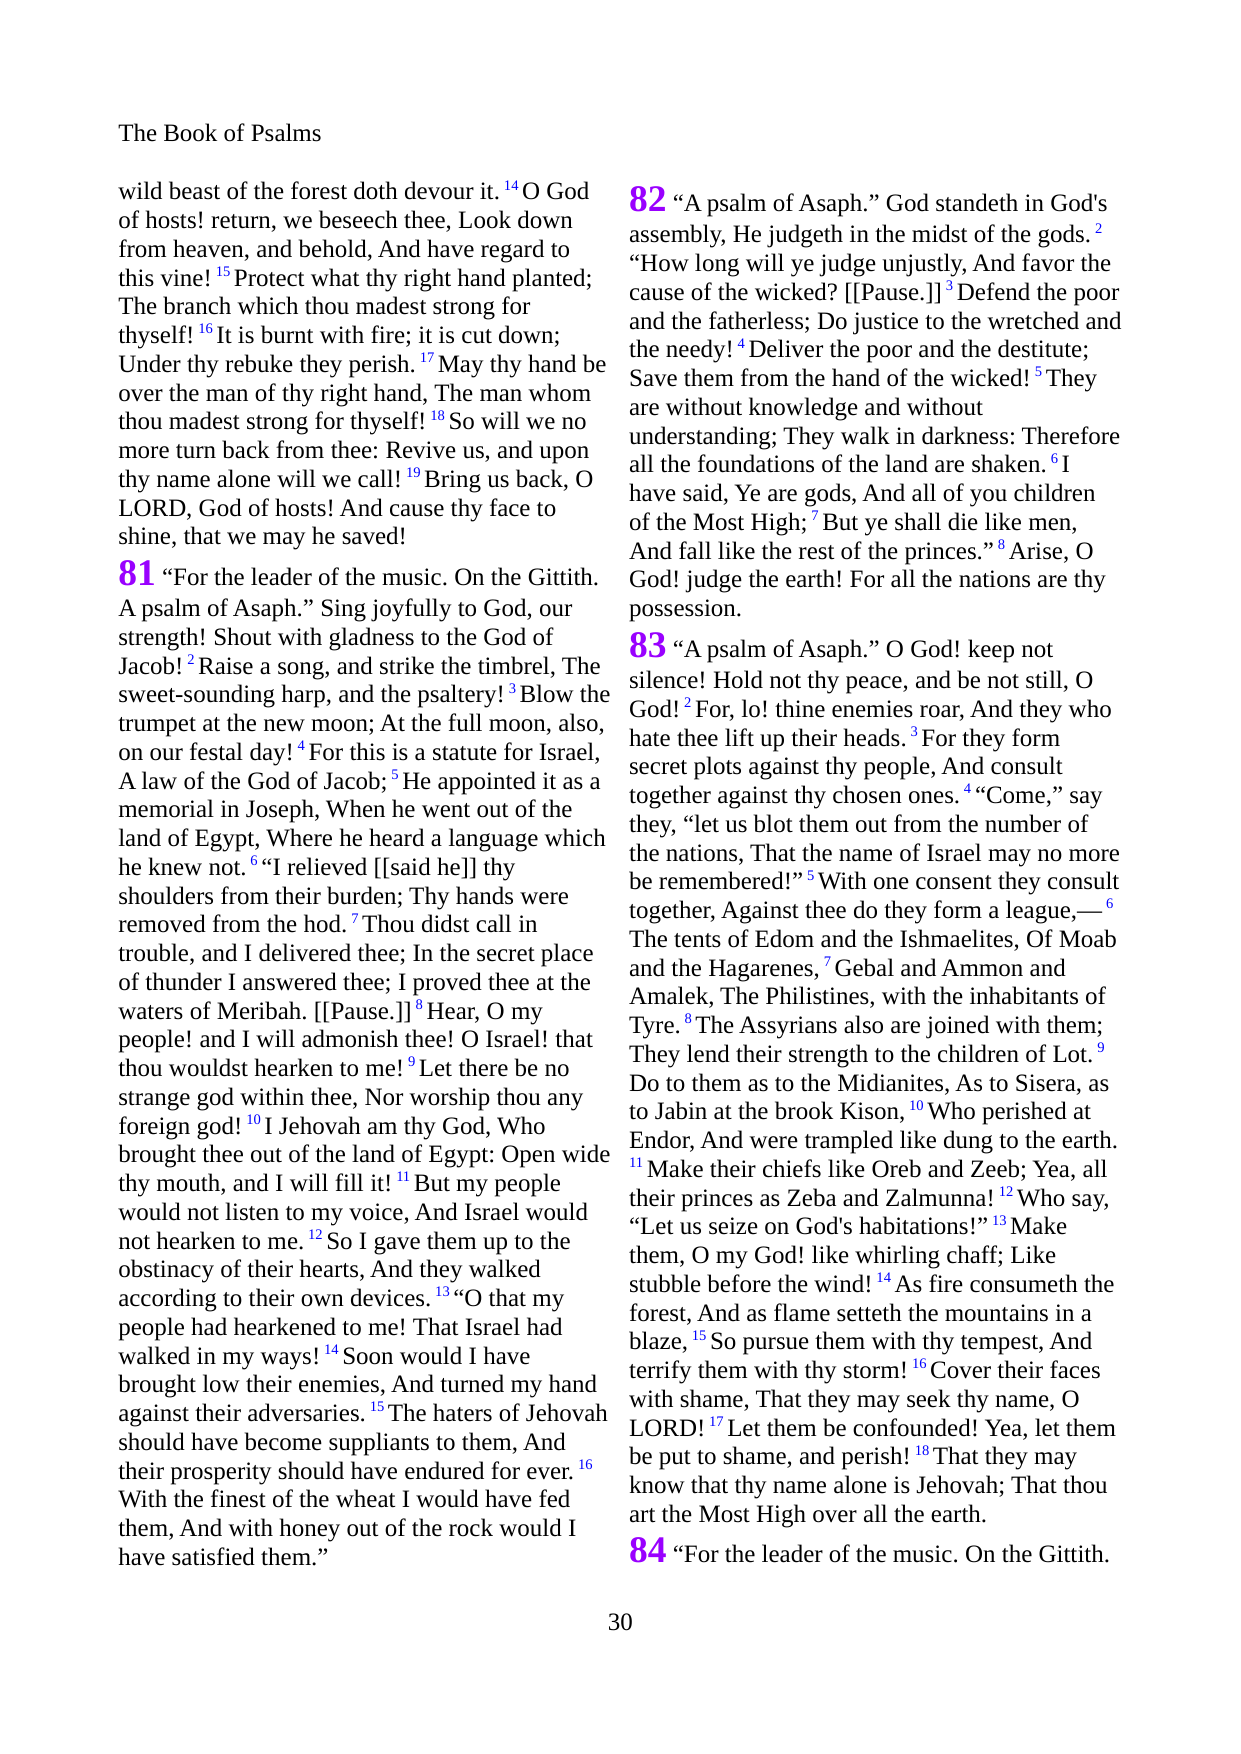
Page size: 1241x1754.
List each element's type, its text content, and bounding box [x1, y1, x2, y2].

text 84 “For the leader of the music. On the Gittith. [629, 1528, 1122, 1571]
text 81 “For the leader of the music. On the Gittith. A psalm of Asaph.” Sing joyfully to God, our strength! Shout with gladness to the God of Jacob! 2 Raise a song, and strike the timbrel, The sweet-sounding harp, and the psaltery! 3 Blow the trumpet at the new moon; At the full moon, also, on our festal day! 4 For this is a statute for Israel, A law of the God of Jacob; 5 He appointed it as a memorial in Joseph, When he went out of the land of Egypt, Where he heard a language which he knew not. 6 “I relieved [[said he]] thy shoulders from their burden; Thy hands were removed from the hod. 7 Thou didst call in trouble, and I delivered thee; In the secret place of thunder I answered thee; I proved thee at the waters of Meribah. [[Pause.]] 8 Hear, O my people! and I will admonish thee! O Israel! that thou wouldst hearken to me! 9 Let there be no strange god within thee, Nor worship thou any foreign god! 10 I Jehovah am thy God, Who brought thee out of the land of Egypt: Open wide thy mouth, and I will fill it! 11 But my people would not listen to my voice, And Israel would not hearken to me. 12 So I gave them up to the obstinacy of their hearts, And they walked according to their own devices. 13 “O that my people had hearkened to me! That Israel had walked in my ways! 14 Soon would I have brought low their enemies, And turned my hand against their adversaries. 15 The haters of Jehovah should have become suppliants to them, And their prosperity should have endured for ever. 16 With the finest of the wheat I would have fed them, And with honey out of the rock would I have satisfied them.” [118, 550, 611, 1571]
text 83 “A psalm of Asaph.” O God! keep not silence! Hold not thy peace, and be not still, O God! 2 For, lo! thine enemies roar, And they who hate thee lift up their heads. 3 For they form secret plots against thy people, And consult together against thy chosen ones. 4 “Come,” say they, “let us blot them out from the number of the nations, That the name of Israel may no more be remembered!” 5 With one consent they consult together, Against thee do they form a league,— 6 The tents of Edom and the Ishmaelites, Of Moab and the Hagarenes, 7 Gebal and Ammon and Amalek, The Philistines, with the inhabitants of Tyre. 8 The Assyrians also are joined with them; They lend their strength to the children of Lot. 9 Do to them as to the Midianites, As to Sisera, as to Jabin at the brook Kison, 10 Who perished at Endor, And were trampled like dung to the earth. 11 Make their chiefs like Oreb and Zeeb; Yea, all their princes as Zeba and Zalmunna! 12 Who say, “Let us seize on God's habitations!” 13 Make them, O my God! like whirling chaff; Like stubble before the wind! 14 As fire consumeth the forest, And as flame setteth the mountains in a blaze, 15 So pursue them with thy tempest, And terrify them with thy storm! 16 Cover their faces with shame, That they may seek thy name, O LORD! 17 Let them be confounded! Yea, let them be put to shame, and perish! 18 That they may know that thy name alone is Jehovah; That thou art the Most High over all the earth. [629, 622, 1122, 1528]
text wild beast of the forest doth devour it. 14 O God of hosts! return, we beseech thee, Look down from heaven, and behold, And have regard to this vine! 15 Protect what thy right hand planted; The branch which thou madest strong for thyself! 16 It is burnt with fire; it is cut down; Under thy rebuke they perish. 17 May thy hand be over the man of thy right hand, The man whom thou madest strong for thyself! 18 So will we no more turn back from thee: Revive us, and upon thy name alone will we call! 19 Bring us back, O LORD, God of hosts! And cause thy face to shine, that we may he saved! [118, 176, 611, 550]
text 82 “A psalm of Asaph.” God standeth in God's assembly, He judgeth in the midst of the gods. 2 “How long will ye judge unjustly, And favor the cause of the wicked? [[Pause.]] 3 Defend the poor and the fatherless; Do justice to the wretched and the needy! 4 Deliver the poor and the destitute; Save them from the hand of the wicked! 5 They are without knowledge and without understanding; They walk in darkness: Therefore all the foundations of the land are shaken. 6 I have said, Ye are gods, And all of you children of the Most High; 7 But ye shall die like men, And fall like the rest of the princes.” 8 Arise, O God! judge the earth! For all the nations are thy possession. [629, 176, 1122, 622]
